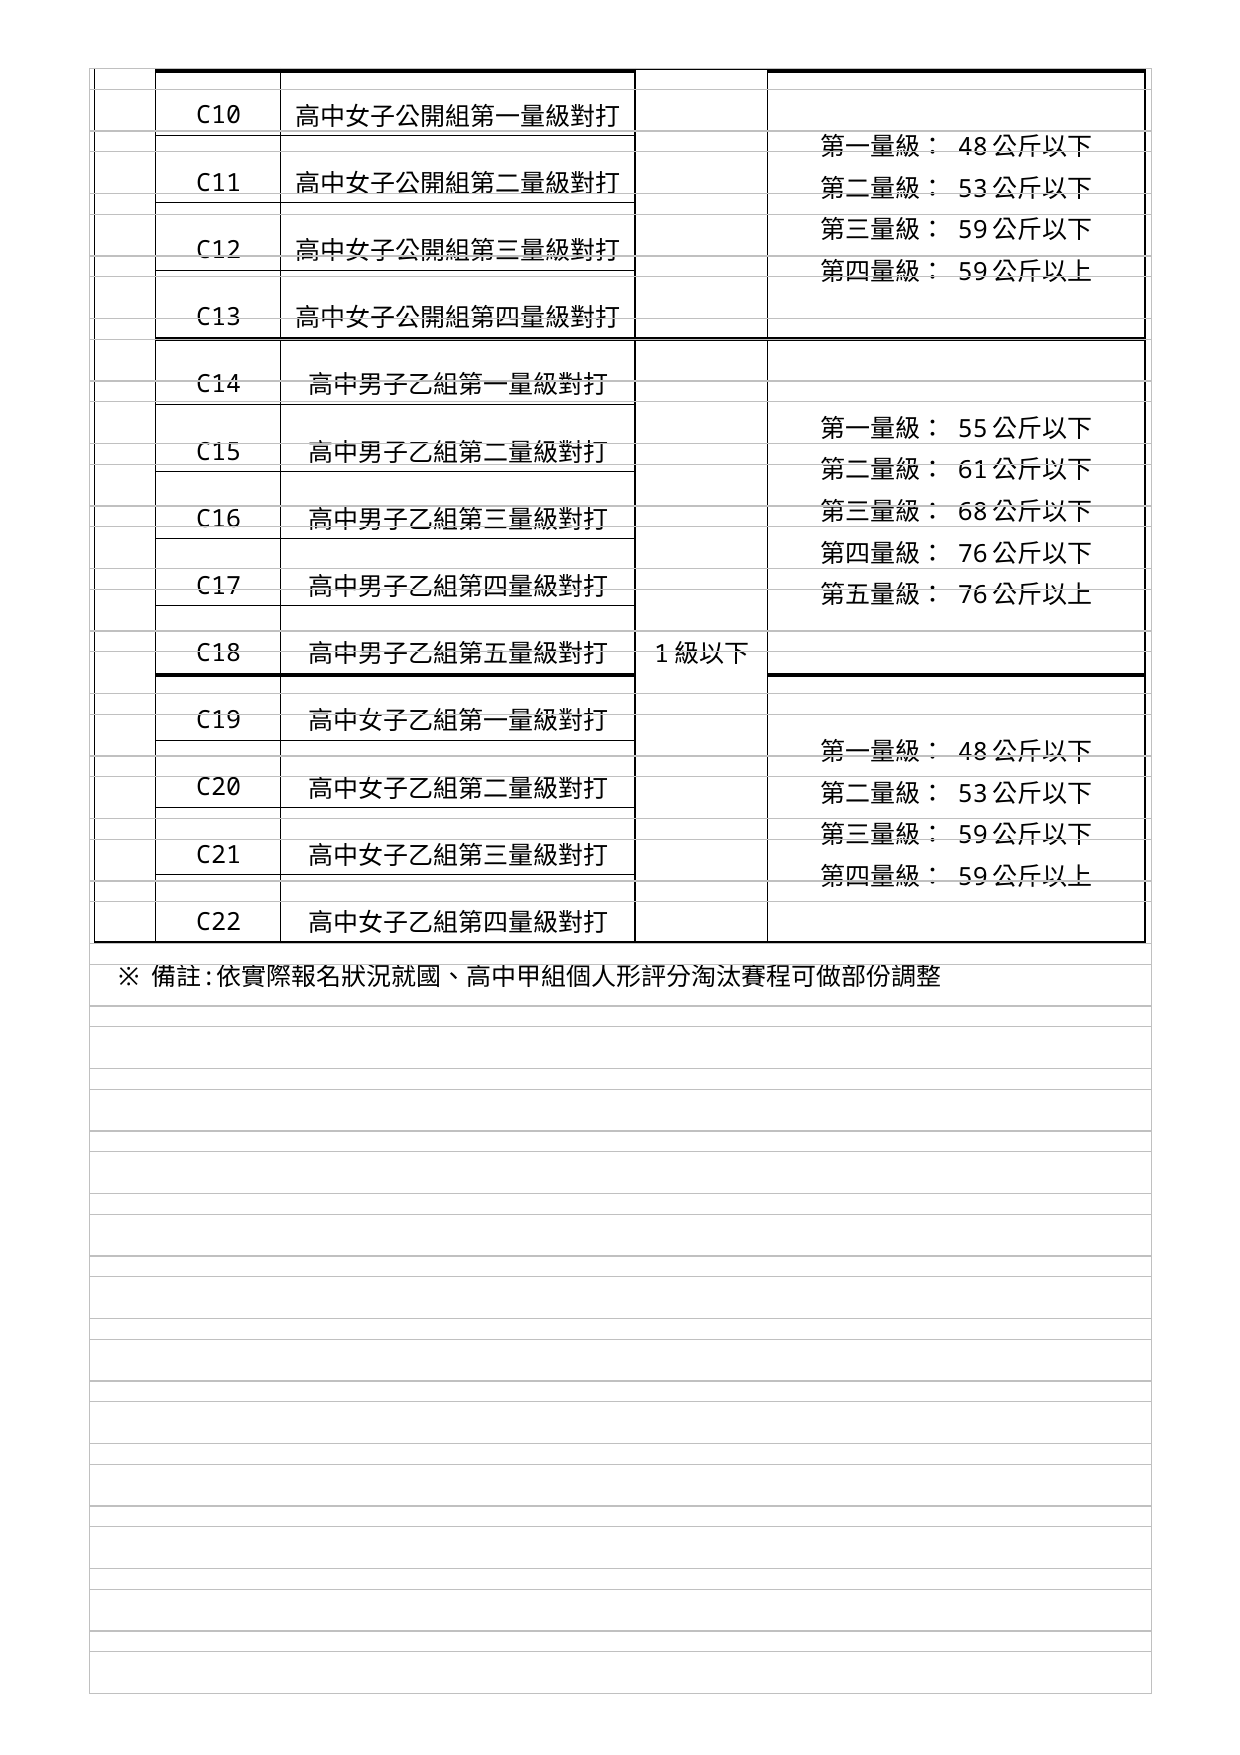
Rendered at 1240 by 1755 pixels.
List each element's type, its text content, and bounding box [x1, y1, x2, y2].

table_cell 1級以下 [636, 715, 767, 755]
table_cell [281, 875, 634, 880]
table_cell 高 中 組 對 打 [95, 402, 155, 443]
table_cell 1級以下 [636, 882, 767, 901]
table_cell C21 [156, 840, 280, 874]
table_cell 第一量級： 55公斤以下 第二量級： 61公斤以下 第三量級： 68公斤以下 第四量級： 76公斤以下 第五量級： 76公斤以上 [768, 507, 1144, 526]
table_cell 高中女子公開組第一量級對打 [281, 90, 634, 130]
table_cell 1級以下 [636, 757, 767, 776]
table_cell 1級以下 [636, 527, 767, 568]
table_cell 高中女子公開組第四量級對打 [281, 319, 634, 337]
table_cell [156, 808, 280, 818]
table_cell [281, 741, 634, 755]
table_cell C22 [156, 902, 280, 941]
table_cell 高中男子乙組第四量級對打 [281, 590, 634, 605]
table_cell 第一量級： 48公斤以下 第二量級： 53公斤以下 第三量級： 59公斤以下 第四量級： 59公斤以上 [768, 902, 1144, 941]
table_cell [156, 73, 280, 89]
table_cell 高 中 組 對 打 [95, 444, 155, 464]
table_cell 第一量級： 48公斤以下 第二量級： 53公斤以下 第三量級： 59公斤以下 第四量級： 59公斤以上 [768, 694, 1144, 714]
table_cell 1級以下 [636, 465, 767, 505]
table_cell 高 中 組 對 打 [95, 382, 155, 401]
table_cell 段、級位 不 限 [636, 70, 767, 89]
table_cell 第一量級： 55公斤以下 第二量級： 61公斤以下 第三量級： 68公斤以下 第四量級： 76公斤以下 第五量級： 76公斤以上 [768, 527, 1144, 568]
table_cell C19 [156, 694, 280, 714]
table_cell C16 [156, 507, 280, 526]
table_cell 1級以下 [636, 777, 767, 818]
table_cell 高中女子乙組第二量級對打 [281, 777, 634, 807]
table_cell 高中男子乙組第五量級對打 [281, 632, 634, 651]
table_cell 高 中 組 對 打 [95, 319, 155, 339]
table_cell 高中男子乙組第三量級對打 [281, 507, 344, 526]
table_cell 高 中 組 對 打 [95, 757, 155, 776]
table_cell 高中男子乙組第三量級對打 [281, 472, 634, 505]
table_cell 第一量級： 55公斤以下 第二量級： 61公斤以下 第三量級： 68公斤以下 第四量級： 76公斤以下 第五量級： 76公斤以上 [768, 402, 1144, 443]
table_cell C12 [156, 215, 280, 255]
table_cell 1級以下 [636, 402, 767, 443]
table_cell 第一量級： 48公斤以下 第二量級： 53公斤以下 第三量級： 59公斤以下 第四量級： 59公斤以上 [768, 194, 1144, 214]
table_cell [281, 136, 634, 151]
table_cell 高 中 組 對 打 [95, 257, 155, 276]
table_cell 高中男子乙組第一量級對打 [281, 382, 634, 401]
table_cell 第一量級： 55公斤以下 第二量級： 61公斤以下 第三量級： 68公斤以下 第四量級： 76公斤以下 第五量級： 76公斤以上 [768, 444, 1144, 464]
table_cell C19 [156, 715, 280, 740]
table_cell [281, 194, 634, 202]
table_cell 高中男子乙組第三量級對打 [346, 507, 565, 526]
table_cell 第一量級： 48公斤以下 第二量級： 53公斤以下 第三量級： 59公斤以下 第四量級： 59公斤以上 [768, 132, 1144, 151]
table_cell 1級以下 [636, 569, 767, 589]
table_cell C10 [156, 90, 280, 130]
table_cell 第一量級： 48公斤以下 第二量級： 53公斤以下 第三量級： 59公斤以下 第四量級： 59公斤以上 [768, 319, 1144, 337]
table_cell [281, 73, 634, 89]
table_cell 1級以下 [636, 902, 767, 941]
table_cell [281, 694, 634, 714]
table_cell 高中女子乙組第三量級對打 [281, 840, 634, 874]
table_cell 高 中 組 對 打 [95, 902, 155, 941]
table_cell 高中男子乙組第四量級對打 [281, 539, 634, 568]
table_cell 1級以下 [636, 652, 767, 693]
table_cell 第一量級： 48公斤以下 第二量級： 53公斤以下 第三量級： 59公斤以下 第四量級： 59公斤以上 [768, 257, 1144, 276]
table_cell 高中女子乙組第四量級對打 [281, 902, 634, 941]
table_cell 高 中 組 對 打 [95, 715, 155, 755]
table_cell [281, 819, 634, 839]
table_cell 第一量級： 55公斤以下 第二量級： 61公斤以下 第三量級： 68公斤以下 第四量級： 76公斤以下 第五量級： 76公斤以上 [768, 465, 1144, 505]
table_cell 高 中 組 對 打 [95, 569, 155, 589]
table_cell C17 [156, 590, 280, 605]
table_cell 高中女子公開組第三量級對打 [281, 257, 634, 269]
table_cell C18 [156, 652, 280, 673]
table_cell 第一量級： 48公斤以下 第二量級： 53公斤以下 第三量級： 59公斤以下 第四量級： 59公斤以上 [768, 215, 1144, 255]
table_cell 高中男子乙組第五量級對打 [281, 606, 634, 630]
table_cell 高中女子乙組第一量級對打 [281, 715, 634, 740]
table_cell [281, 808, 634, 818]
table_cell C20 [156, 777, 280, 807]
table_cell 段、級位 不 限 [636, 90, 767, 130]
table_cell 高中女子公開組第三量級對打 [281, 203, 634, 214]
table_cell 高 中 組 對 打 [95, 152, 155, 193]
table_cell 第一量級： 48公斤以下 第二量級： 53公斤以下 第三量級： 59公斤以下 第四量級： 59公斤以上 [768, 73, 1144, 89]
table_cell [156, 465, 280, 471]
table_cell 高 中 組 對 打 [95, 340, 155, 380]
table_cell 1級以下 [636, 840, 767, 880]
table_cell 第一量級： 55公斤以下 第二量級： 61公斤以下 第三量級： 68公斤以下 第四量級： 76公斤以下 第五量級： 76公斤以上 [768, 590, 1144, 630]
table_cell 高 中 組 對 打 [95, 527, 155, 568]
table_cell 高 中 組 對 打 [95, 777, 155, 818]
table_cell 第一量級： 48公斤以下 第二量級： 53公斤以下 第三量級： 59公斤以下 第四量級： 59公斤以上 [768, 819, 1144, 839]
table_cell 高中女子公開組第二量級對打 [281, 152, 634, 193]
table_cell [281, 757, 634, 776]
table_cell C13 [156, 277, 280, 318]
table_cell 高中女子公開組第三量級對打 [281, 215, 634, 255]
table_cell 高 中 組 對 打 [95, 840, 155, 880]
table_cell [156, 741, 280, 755]
table_cell 段、級位 不 限 [636, 132, 767, 151]
table_cell 高中女子公開組第四量級對打 [281, 277, 634, 318]
table_cell 1級以下 [636, 632, 767, 651]
table_cell 高中男子乙組第五量級對打 [281, 652, 634, 673]
table_cell [281, 677, 634, 693]
table_cell 高 中 組 對 打 [95, 507, 155, 526]
table_cell C14 [156, 382, 280, 401]
table_cell 高中男子乙組第一量級對打 [281, 341, 634, 380]
table_cell C19 [156, 677, 280, 693]
table_cell C11 [156, 152, 280, 193]
table_cell 第一量級： 48公斤以下 第二量級： 53公斤以下 第三量級： 59公斤以下 第四量級： 59公斤以上 [768, 277, 1144, 318]
table_cell 段、級位 不 限 [636, 152, 767, 193]
table_cell 第一量級： 48公斤以下 第二量級： 53公斤以下 第三量級： 59公斤以下 第四量級： 59公斤以上 [768, 882, 1144, 901]
table_cell 高 中 組 對 打 [95, 819, 155, 839]
list [114, 944, 1151, 964]
table_cell 段、級位 不 限 [636, 319, 767, 337]
table_cell 高 中 組 對 打 [95, 882, 155, 901]
table_cell [281, 405, 634, 443]
table_cell 高 中 組 對 打 [95, 652, 155, 693]
table_cell [281, 882, 634, 901]
table_cell C17 [156, 569, 280, 589]
table_cell C13 [156, 319, 280, 337]
table_cell C15 [156, 444, 280, 464]
table_cell 高 中 組 對 打 [95, 632, 155, 651]
table_cell 高中女子公開組第四量級對打 [281, 271, 634, 276]
table_cell 高 中 組 對 打 [95, 465, 155, 505]
table_cell 第一量級： 48公斤以下 第二量級： 53公斤以下 第三量級： 59公斤以下 第四量級： 59公斤以上 [768, 715, 1144, 755]
table_cell 第一量級： 48公斤以下 第二量級： 53公斤以下 第三量級： 59公斤以下 第四量級： 59公斤以上 [768, 777, 1144, 818]
table_cell 第一量級： 55公斤以下 第二量級： 61公斤以下 第三量級： 68公斤以下 第四量級： 76公斤以下 第五量級： 76公斤以上 [768, 632, 1144, 651]
table_cell 段、級位 不 限 [636, 215, 767, 255]
table_cell [156, 819, 280, 839]
table_cell 1級以下 [636, 694, 767, 714]
list 備註:依實際報名狀況就國、高中甲組個人形評分淘汰賽程可做部份調整 [114, 965, 1151, 992]
table_cell 1級以下 [636, 507, 767, 526]
table_cell 1級以下 [636, 590, 767, 630]
table_cell [156, 405, 280, 443]
table_cell 高 中 組 對 打 [95, 215, 155, 255]
table_cell 1級以下 [636, 341, 767, 380]
table_cell C12 [156, 257, 280, 269]
table_cell C16 [156, 472, 280, 505]
table_cell 高 中 組 對 打 [95, 590, 155, 630]
table_cell 高 中 組 對 打 [95, 69, 155, 89]
table_cell [156, 136, 280, 151]
table_cell 第一量級： 55公斤以下 第二量級： 61公斤以下 第三量級： 68公斤以下 第四量級： 76公斤以下 第五量級： 76公斤以上 [768, 341, 1144, 380]
table_cell 第一量級： 48公斤以下 第二量級： 53公斤以下 第三量級： 59公斤以下 第四量級： 59公斤以上 [768, 152, 1144, 193]
table_cell C18 [156, 606, 280, 630]
table_cell 第一量級： 48公斤以下 第二量級： 53公斤以下 第三量級： 59公斤以下 第四量級： 59公斤以上 [768, 677, 1144, 693]
table_cell 高中男子乙組第四量級對打 [281, 569, 634, 589]
table_cell 第一量級： 48公斤以下 第二量級： 53公斤以下 第三量級： 59公斤以下 第四量級： 59公斤以上 [768, 90, 1144, 130]
table_cell 第一量級： 48公斤以下 第二量級： 53公斤以下 第三量級： 59公斤以下 第四量級： 59公斤以上 [768, 757, 1144, 776]
table_cell 第一量級： 55公斤以下 第二量級： 61公斤以下 第三量級： 68公斤以下 第四量級： 76公斤以下 第五量級： 76公斤以上 [768, 652, 1144, 673]
table_cell [156, 194, 280, 202]
table_cell [156, 757, 280, 776]
table_cell C12 [156, 203, 280, 214]
table_cell C18 [156, 632, 280, 651]
table_cell 高 中 組 對 打 [95, 694, 155, 714]
table_cell 段、級位 不 限 [636, 277, 767, 318]
table_cell 高 中 組 對 打 [95, 90, 155, 130]
table_cell 段、級位 不 限 [636, 194, 767, 214]
table_cell C16 [156, 527, 280, 538]
table_cell 1級以下 [636, 382, 767, 401]
table_cell 1級以下 [636, 444, 767, 464]
table_cell C17 [156, 539, 280, 568]
table_cell 高 中 組 對 打 [95, 194, 155, 214]
table_cell [156, 875, 280, 880]
table_cell 第一量級： 55公斤以下 第二量級： 61公斤以下 第三量級： 68公斤以下 第四量級： 76公斤以下 第五量級： 76公斤以上 [768, 382, 1144, 401]
table_cell [281, 465, 634, 471]
table_cell 高 中 組 對 打 [95, 277, 155, 318]
table_cell 高中男子乙組第三量級對打 [281, 527, 634, 538]
table_cell 1級以下 [636, 819, 767, 839]
table_cell 高中男子乙組第三量級對打 [590, 507, 634, 526]
table_cell 高中男子乙組第二量級對打 [281, 444, 634, 464]
table_cell 高 中 組 對 打 [95, 132, 155, 151]
table_cell 第一量級： 48公斤以下 第二量級： 53公斤以下 第三量級： 59公斤以下 第四量級： 59公斤以上 [768, 840, 1144, 880]
table_cell [156, 882, 280, 901]
table_cell 段、級位 不 限 [636, 257, 767, 276]
table_cell 第一量級： 55公斤以下 第二量級： 61公斤以下 第三量級： 68公斤以下 第四量級： 76公斤以下 第五量級： 76公斤以上 [768, 569, 1144, 589]
table_cell C13 [156, 271, 280, 276]
table_cell C14 [156, 341, 280, 380]
